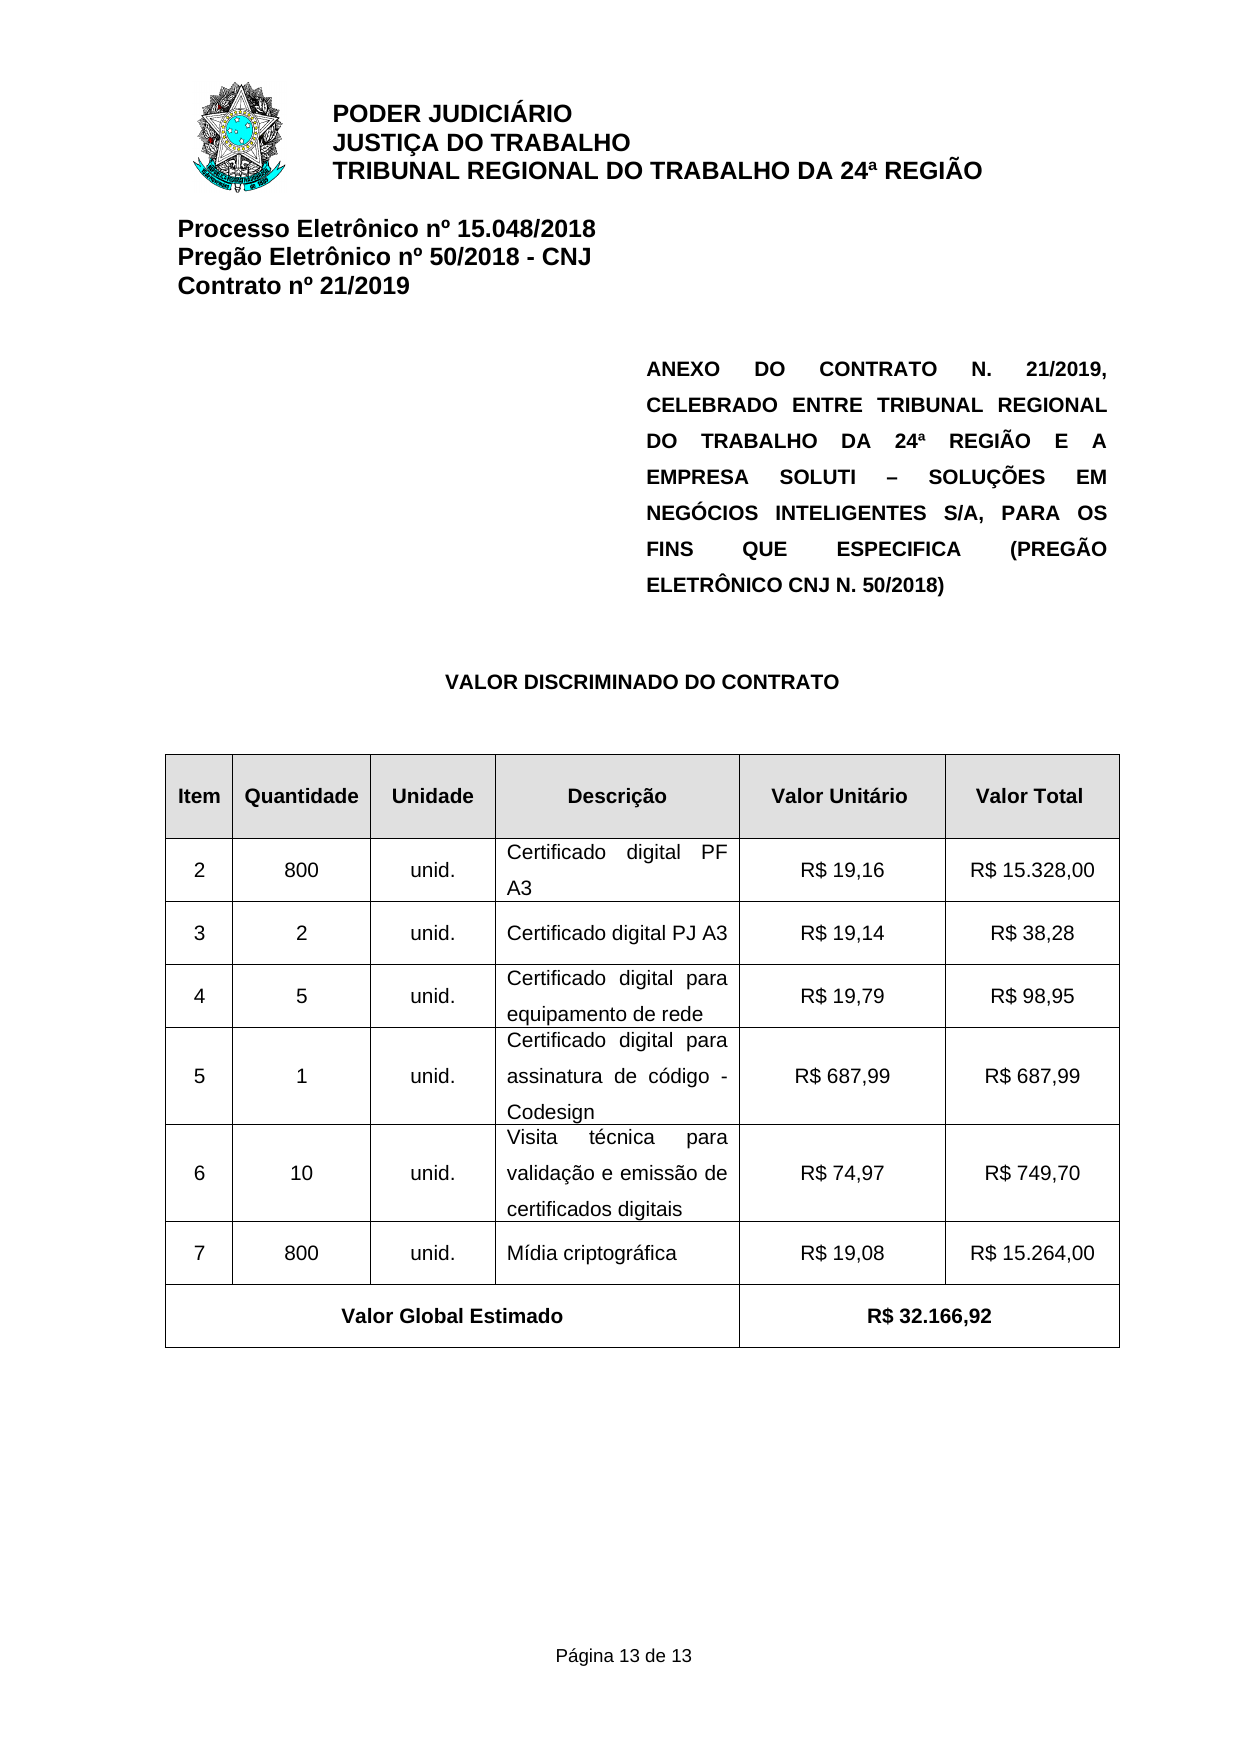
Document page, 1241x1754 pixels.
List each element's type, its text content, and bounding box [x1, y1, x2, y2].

table_cell Certificado digital para equipamento de rede [496, 965, 739, 1027]
table_header Valor Total [946, 755, 1119, 838]
table_cell R$ 19,79 [740, 965, 945, 1027]
table_cell R$ 19,08 [740, 1222, 945, 1284]
table_cell R$ 74,97 [740, 1125, 945, 1221]
table_cell 10 [233, 1125, 370, 1221]
table_cell unid. [371, 902, 495, 964]
table_cell 3 [166, 902, 232, 964]
table_cell unid. [371, 1125, 495, 1221]
text ANEXO DO CONTRATO N. 21/2019, CELEBRADO ENTRE TRIBUNAL REGIONAL DO TRABALHO DA 24ª REGIÃO E A EMPRESA SOLUTI – SOLUÇÕES EM NEGÓCIOS INTELIGENTES S/A, PARA OS FINS QUE ESPECIFICA (Pregão Eletrônico CNJ n. 50/2018) [646, 357, 1107, 597]
table_cell 7 [166, 1222, 232, 1284]
table_cell R$ 15.328,00 [946, 839, 1119, 901]
picture [192, 81, 287, 193]
table_cell 2 [166, 839, 232, 901]
table_header Valor Unitário [740, 755, 945, 838]
table_cell Visita técnica para validação e emissão de certificados digitais [496, 1125, 739, 1221]
table_cell Mídia criptográfica [496, 1222, 739, 1284]
table_cell R$ 19,14 [740, 902, 945, 964]
table_cell Valor Global Estimado [166, 1285, 739, 1347]
table_cell R$ 98,95 [946, 965, 1119, 1027]
table_cell unid. [371, 1028, 495, 1124]
table_cell unid. [371, 1222, 495, 1284]
table_cell 4 [166, 965, 232, 1027]
table_cell R$ 32.166,92 [740, 1285, 1119, 1347]
table_header Unidade [371, 755, 495, 838]
table_cell R$ 15.264,00 [946, 1222, 1119, 1284]
table_cell Certificado digital PJ A3 [496, 902, 739, 964]
table_cell Certificado digital para assinatura de código - Codesign [496, 1028, 739, 1124]
table_cell Certificado digital PF A3 [496, 839, 739, 901]
table_cell R$ 687,99 [946, 1028, 1119, 1124]
text VALOR DISCRIMINADO DO CONTRATO [177, 670, 1107, 694]
table_cell R$ 687,99 [740, 1028, 945, 1124]
table_cell R$ 19,16 [740, 839, 945, 901]
table_cell R$ 38,28 [946, 902, 1119, 964]
table_cell 5 [233, 965, 370, 1027]
table_cell 1 [233, 1028, 370, 1124]
table_cell 2 [233, 902, 370, 964]
table_cell 800 [233, 1222, 370, 1284]
table_header Quantidade [233, 755, 370, 838]
table_cell 800 [233, 839, 370, 901]
table_header Descrição [496, 755, 739, 838]
table_cell 5 [166, 1028, 232, 1124]
table_cell unid. [371, 965, 495, 1027]
table_cell unid. [371, 839, 495, 901]
table_cell 6 [166, 1125, 232, 1221]
table_cell R$ 749,70 [946, 1125, 1119, 1221]
table_header Item [166, 755, 232, 838]
